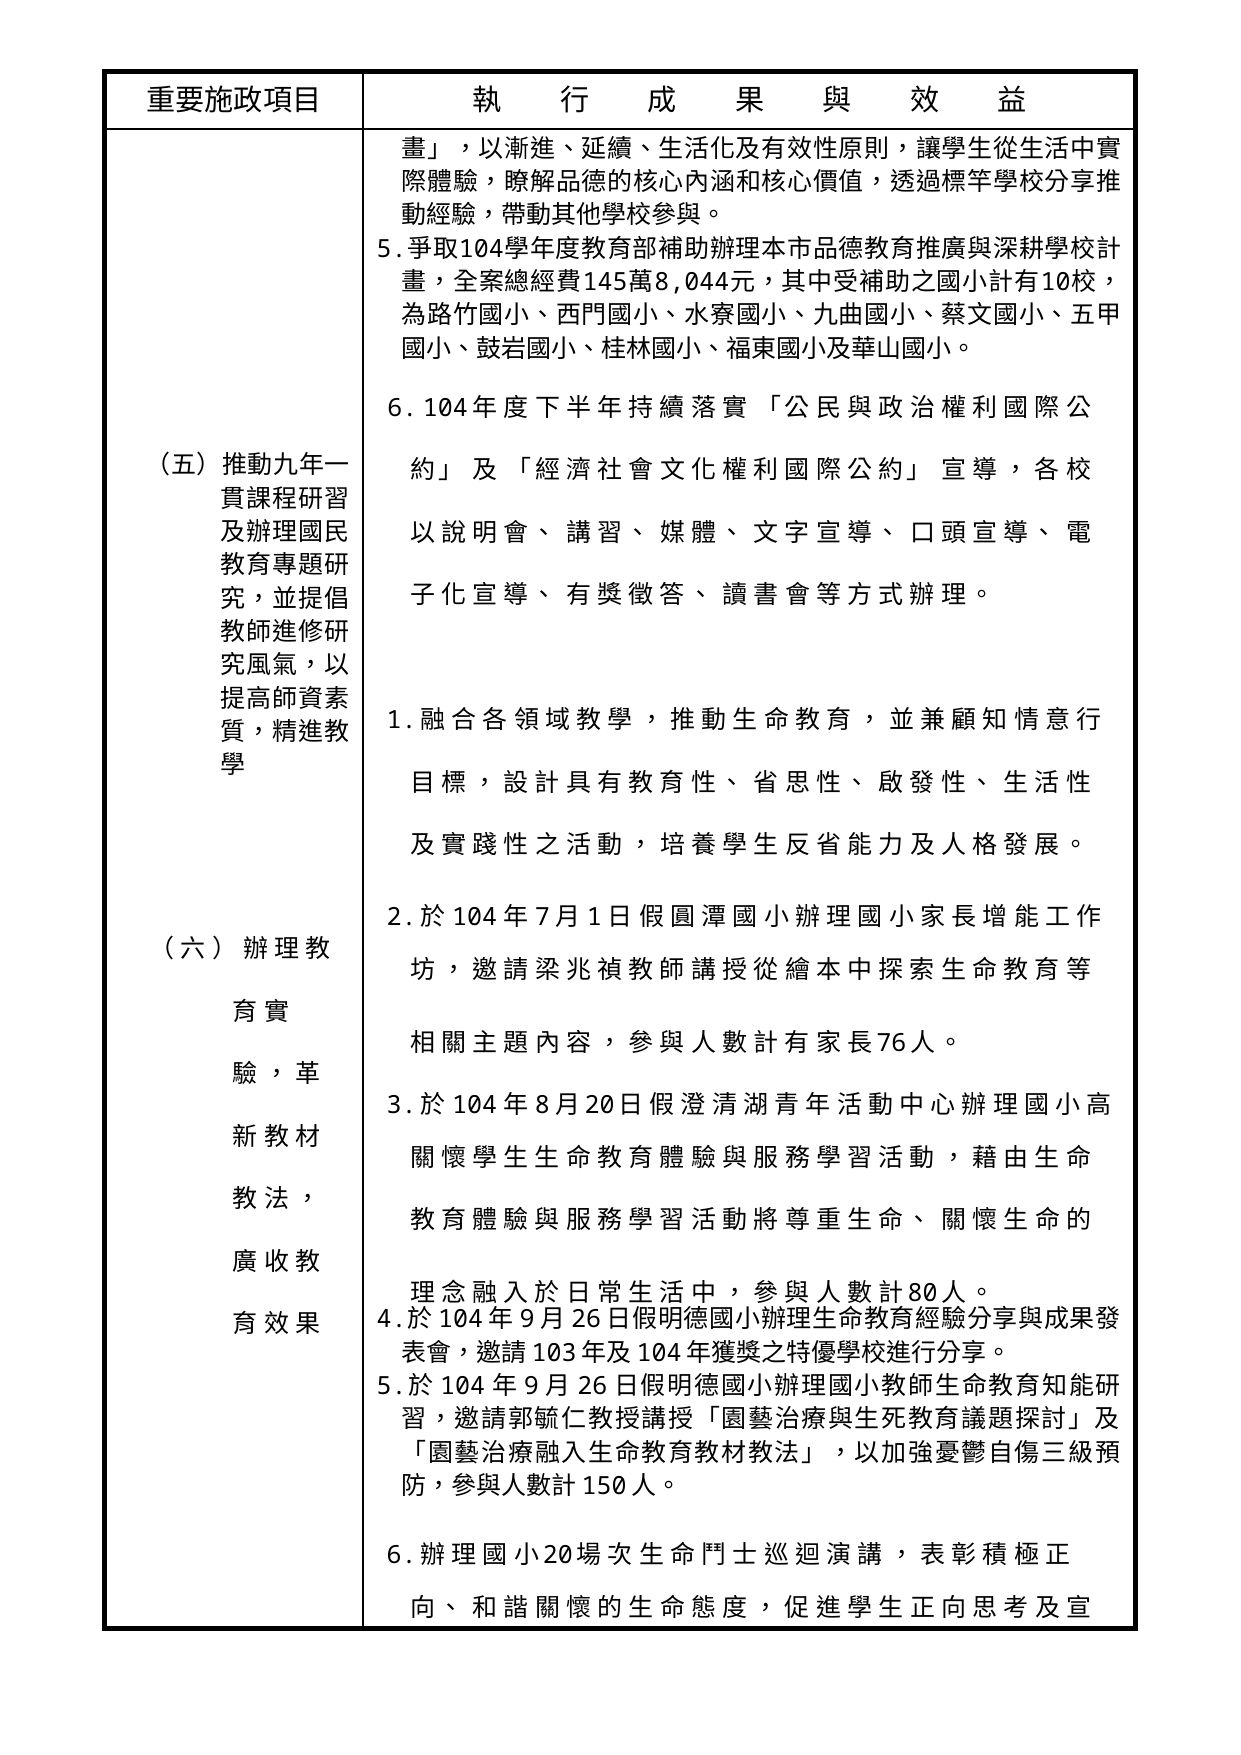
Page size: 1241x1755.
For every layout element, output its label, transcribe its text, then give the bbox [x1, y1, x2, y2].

table_cell 畫」，以漸進、延續、生活化及有效性原則，讓學生從生活中實際體驗，瞭解品德的核心內涵和核心價值，透過標竿學校分享推動經驗，帶動其他學校參與。 5.爭取104學年度教育部補助辦理本市品德教育推廣與深耕學校計畫，全案總經費145萬8,044元，其中受補助之國小計有10校，為路竹國小、西門國小、水寮國小、九曲國小、蔡文國小、五甲國小、鼓岩國小、桂林國小、福東國小及華山國小。 6. 104年度下半年持續落實「公民與政治權利國際公約」及「經濟社會文化權利國際公約」宣導，各校以說明會、講習、媒體、文字宣導、口頭宣導、電子化宣導、有獎徵答、讀書會等方式辦理。 1.融合各領域教學，推動生命教育，並兼顧知情意行目標，設計具有教育性、省思性、啟發性、生活性及實踐性之活動，培養學生反省能力及人格發展。 2.於104年7月1日假圓潭國小辦理國小家長增能工作坊，邀請梁兆禎教師講授從繪本中探索生命教育等相關主題內容，參與人數計有家長76人。 3.於104年8月20日假澄清湖青年活動中心辦理國小高關懷學生生命教育體驗與服務學習活動，藉由生命教育體驗與服務學習活動將尊重生命、關懷生命的理念融入於日常生活中，參與人數計80人。 4.於104年9月26日假明德國小辦理生命教育經驗分享與成果發表會，邀請103年及104年獲獎之特優學校進行分享。 5.於104年9月26日假明德國小辦理國小教師生命教育知能研習，邀請郭毓仁教授講授「園藝治療與生死教育議題探討」及「園藝治療融入生命教育教材教法」，以加強憂鬱自傷三級預防，參與人數計150人。 6.辦理國小20場次生命鬥士巡迴演講，表彰積極正向、和諧關懷的生命態度，促進學生正向思考及宣 [364, 130, 1133, 1626]
table_cell 教育業務發展管理 壹、發展高中職教育 一、辦理校務評鑑及教師進修： （一）辦理各項研討會及教育實驗，瞭解各校校務、教學實際情形及其困難，並予以輔導改善，以發揮高中職課程應有功能 （二）鼓勵教師進修，提高教師素質，加強教師專業化 二、「友善校園」學生事務與輔導工作 （一）成立輔導工作輔導團 （二）推動學生輔導工作 （三）關懷中輟學生 （四）推動生命教育 （五）推動性別平等教育 （六）學務工作 三、教學研究進修 （一）辦理教師進修研習，改進課程及教學方法 （二）辦理學藝活動，提高學生學習興趣，促使五育均衡發展 四、發展科學教育 （一）辦理科學教育輔導、充實儀器設備及實驗課程 （二）辦理科學教育活動，發掘及輔導科學資優學生，並擴大學生學習領域 五、發展職業教育，辦理技藝競，提高技能水準 六、獎助私立高級中等學校充實設備 七、公費及獎勵 （一）核發學生獎助金，鼓勵成績優異、優秀清寒、軍公教遺族等子女努力向學 （二）辦理助學貸款，協助學生完成學業 八、辦理教師檢定 九、配合十二年國民基本教育，建立適性入學機制，並進行相關宣導及研習 十、推動高中職均、優質化方案 十一、新（修）建校舍，打造優質、健康及安全的教育環境 貳、發展國中教育 一、校務規劃與管理 （一）推動學校評鑑及教師專業發展制度，督導學校教學正常化 （二）建立教師專長授課資料，以利課務及行政管理之參考 （三）提升教師課堂教學能力，有效提高學生學習成效 （四）辦理國中校長遴選及強化教評會功能，推動校園民主，鼓勵教職員及社區參與學校經營，並健全教育人事制度，公平處理教師 甄選及聘任 二、落實「友善校園」學生事務與輔導工作 （一）辦理學生事務與輔導活動 （二）加強人權、法治、品德及公民教育 （三）推動生命教育與憂鬱自傷（殺)三級預防工作 （四）落實學生輔導體制 （五）落實中輟生追蹤輔導與復學就讀政策 （六）高關懷學生之預防與輔導 （七）依據性別平等教育法推動性別平等教育 （八）統籌規劃學校教職員參與學生事務與輔導專業知能在職教育 （九）推動學生生涯發展教育，有效規劃未來進路 三、學生公費獎勵及補助 （一）適時獎勵（表揚)優秀學生，促進教育更精進 （二）獎助功勛、軍公教遺族及低收入戶學生代收代辦費，以彰顯政府德澤 （三）補助學生教科書費 （四）補助私立國中學生雜費 四、本土教育與輔導活動 （一）加強本土教育與民族精神教育，以培養學生愛家、愛鄉、愛國情操 （二）增進教師輔導觀念與技術方法、輔導學生升學與就業、加強心理衛生教育 五、發展科學教育 （一）培育並鼓勵教師研究創新與進修，提高師資素質 （二）整合科學教育資源及網絡，提高科學教育輔導成效 （三）辦理科學教育活動，提升全民科學素養，擴大學生學習領域 六、辦理國中技藝教育學程，強化國中技藝教育 七、加強教學研究，鼓勵教師專業成長，革新教學方法，提高教學效果，增進教育品質 八、加強學習成就不佳學生學習輔導，帶好每位學生 九、獎勵補助經營與教學創新 十、行政專業支持團隊 十一、鼓勵學生閱讀 十二、發展學校學科特色 十三、新建校舍及改建老舊校舍，營造安全教學環境，提高教學品質 參、發展國小教育 一、一般行政 （一）辦理校務及各項研習活動，發揮教育效能 （二）辦理學生學籍審查與管理 （三）建立學校行政管理制度、充實教學資料 二、落實「友善校園」學生事務與輔導工作 （一）辦理學生事務活動 （二）加強人權、法治、品德及公民教育 （三）推動生命教育與憂鬱自傷(殺)防治 （四）落實學生輔導體制 （五）落實學生中輟之預防、追蹤、復學就讀及輔導，推動高關懷學生之預防性輔導 （六）依據性別平等教育法推動性別平等教育 （七）統籌規劃學校教職員參與學生事務與輔導專業知能在職教育 三、教務人事管理 （一）辦理國小教育人員甄選及介聘作業 （二）補助弱勢學生費用，鼓勵學生向學 （三）加強學習弱勢學生學習輔導，帶好每位學生 （四）設置資源中心研發編印教材 （五）推動九年一貫課程研習及辦理國民教育專題研究，並提倡教師進修研究風氣，以提高師資素質，精進教學 （六）辦理教育實驗，革新教材教法，廣收教育效果 （七）發展科學教育，迎接科技時代，提升國民科技素養 （八）推動兒童閱讀工作、開放學校圖書館，設置閱讀志工 四、推動校園社區化 五、整修現有校舍設施、充實教學設備，以提供舒適安全的學習環境 肆、社教活動及補習教育 一、短期補習班及兒童課後照顧服務中心 二、輔導國中小附設補校及高中進修學校，加強教學正常化 三、落實終身學習計畫 四、加強推展成人教育，辦理市民學苑、社區大學及成人基本教育班 五、各項補助及委辦 六、配合教師節表揚資深優良教師，藉以倡導尊師重道，端正教育風氣 七、積極辦理學校各項藝術教育活動，鼓勵各級學校師生參與，以提升本市藝術教育水準 八、加強改善社會風氣，舉辦各項學校藝文活動，以端正社會風氣，增進市民身心健康；輔導教育基金會或教育信託基金設立 九、實施學校及社會交通安全教育，以維護學生交通安全，保障市民生命財產安全 十、推動家庭教育，以增進國民家庭生活之能，健全國民身心發展，營造幸福家庭及祥和社會 伍、特殊教育 普及國民教育，促進教育機會均等，積極辦理特殊教業務 一、設置特殊教育 班或辦理特殊教育方案，提供特教支援系統 二、辦理各項資賦優異教育鑑定、安置、輔導與研習及擴大辦理資賦優異教育方案 三、鼓勵學校積極推動創造力教育計畫 四、加強推動性平等教育 陸、推動幼兒教育 一、辦理專業研習，提升教師專業知能，增進教學效果 二、輔導及取締未立案幼兒園，提供安全學前教育環境 三、促進學前教育正常發展、增進親師生母語能力 四、辦理幼兒園輔導方案，充實幼兒園設備，提高幼教水準 五、扶助弱勢幼兒，提供優先入園措施 六、逐年設立非營利幼兒園，提供優質且平價之教保服務環境 七、提高幼兒園教保服務人員福利及建置友善教保服務環境 柒、國民體育及衛生保健 一、配合「健康城市」施政目標，推動學校體育活動： （一）輔導並促進體育課教學及運動之正常發展 （二）舉辦本市國民小學運動會 （三）舉辦本市中等學校運動會及參加全國中等學校運動會 （四）輔導本市中小學校體育促進會 （五）參加各項體育活動及運動競賽 （六）開放學校場 二、加強提升學生體能 三、推展學生水域及三級棒球運動 四、積極培養優秀選手，指定重點單項運動學校、編列體育獎勵金、各校推展體育運動績效獎勵金及繼續辦理基層運動選手訓練站 五、多元化經管世運主場館 六、推動本市健康促進學校計畫 七、辦理學童牙齒防治，補助器材設備及牙醫師檢查津貼 八、加強維護學生身心健康，以培養身心健全之國民 九、加強學校廁所及校園管理 十、加強學生視力保健 十一、加強學校午餐推廣與執行 十二、加強食品衛生及餐飲衛生管理 十三、加強維護學校飲用水衛生管理 十四、辦理學生團體保險，補助各校學生團體保險，以維護學安全 十五、推行消費者保護教育，落實消費者保護運動 十六，持續辦理「高雄市飲食教育推動中程計畫」 捌、發展資訊及國際教育 一、訂定教育科技政策與中長程計畫 二、進行網路與系統整合工作 三、配合推動各項資訊教育計畫 (一)資訊基礎環境維運 (二)引進中小學校優質化數位教學 (三)發展推廣各校資訊科技特色與典範 (四)資訊教育策略聯盟與資訊創新應用發展 (五)促進數位應用機會均等 四、建置視訊會議 五、推動行動學習等實驗計畫 六、辦理校園網路電話整合應用計畫 七、強化教育網路基礎建設與維運 八、推動環境教育 九、深耕學校本位國際教育計畫 十、引進與培訓優質外籍英語教師 十一、辦理多元化國際學生交流活動 十二、推動全球村英語世界 玖、執行暨督導軍訓業務 一、精進軍訓工作成效 （一）提升軍訓人員服務專業 （二）定期督導軍訓工作成效 （三）表揚獎勵優秀軍職人員 二、推動全民國防教育 （一）辦理各級學校師生多元全民國防教育活動 （二）實施技能演練 （三）研究全民國防教育教學發展，增進教學成效 （四）定期維修軍械及零件整補 三、校園安全 （一）訂定並執行校園安全計畫 （二）防制學生藥物濫用三級預防 （三）學生校外生活輔導 四、落實役男服務效能 （一）強化役男服務效能 （二）推動役男公益服務 五、推行防災教育，落實校園防災建置行動 拾、視察與輔導 一、視導工作： 視導所屬機關學校切實執行法令，促進教育正常發展；增進教師專業知能，改進教學方法，增進教育效果 二、國民教育輔導： 強化國民教育輔導團組織，增進輔導功能；設置國中小各學習領域輔導小組；建立各學習領域教材資源，輔導教師積極研究創新及進修，增進教學效能 拾壹、總務業務 一、加強文書檔案管理，建置電子檔案目錄、公文影像存檔 二、建立採購、營繕制度 三、加強緊急災害防救警覺及知能 四、善用公設保留地作教育休閒區 五、推展本市教育政策及概況宣導 拾貳、人事業務 一、貫徹員額精簡政策 二、依法辦理陞遷調補，進用考試分發人員 三、落實身心障礙者權益保障法 四、加強訓練進修，有效提升人力素質 五、維護上班差勤紀律 六、強化考核獎懲，激勵服務精神 七、落實退休資遣政策，加強退休人員照護 八、關心員工身心健康，規劃辦理定期健康檢查 拾參、政風業務 一、加強辦理政風法紀宣導，增進員工守法觀念 二、革新政風，建立廉能政治，加強便民服務 三、加強公務保密工作，強化員工保密觀念，並策訂預防機關危害、破壞維護措施 四、落實財產申報作為 拾肆、會計業務 一、配合年度施政計畫籌編預算 二、有效控管各統籌經費預算 三、加強內部審核 四、依限編製各表報 五、編製年度決算 [107, 130, 362, 1626]
table_header 重要施政項目 [107, 74, 362, 128]
table_header 執 行 成 果 與 效 益 [364, 74, 1133, 128]
